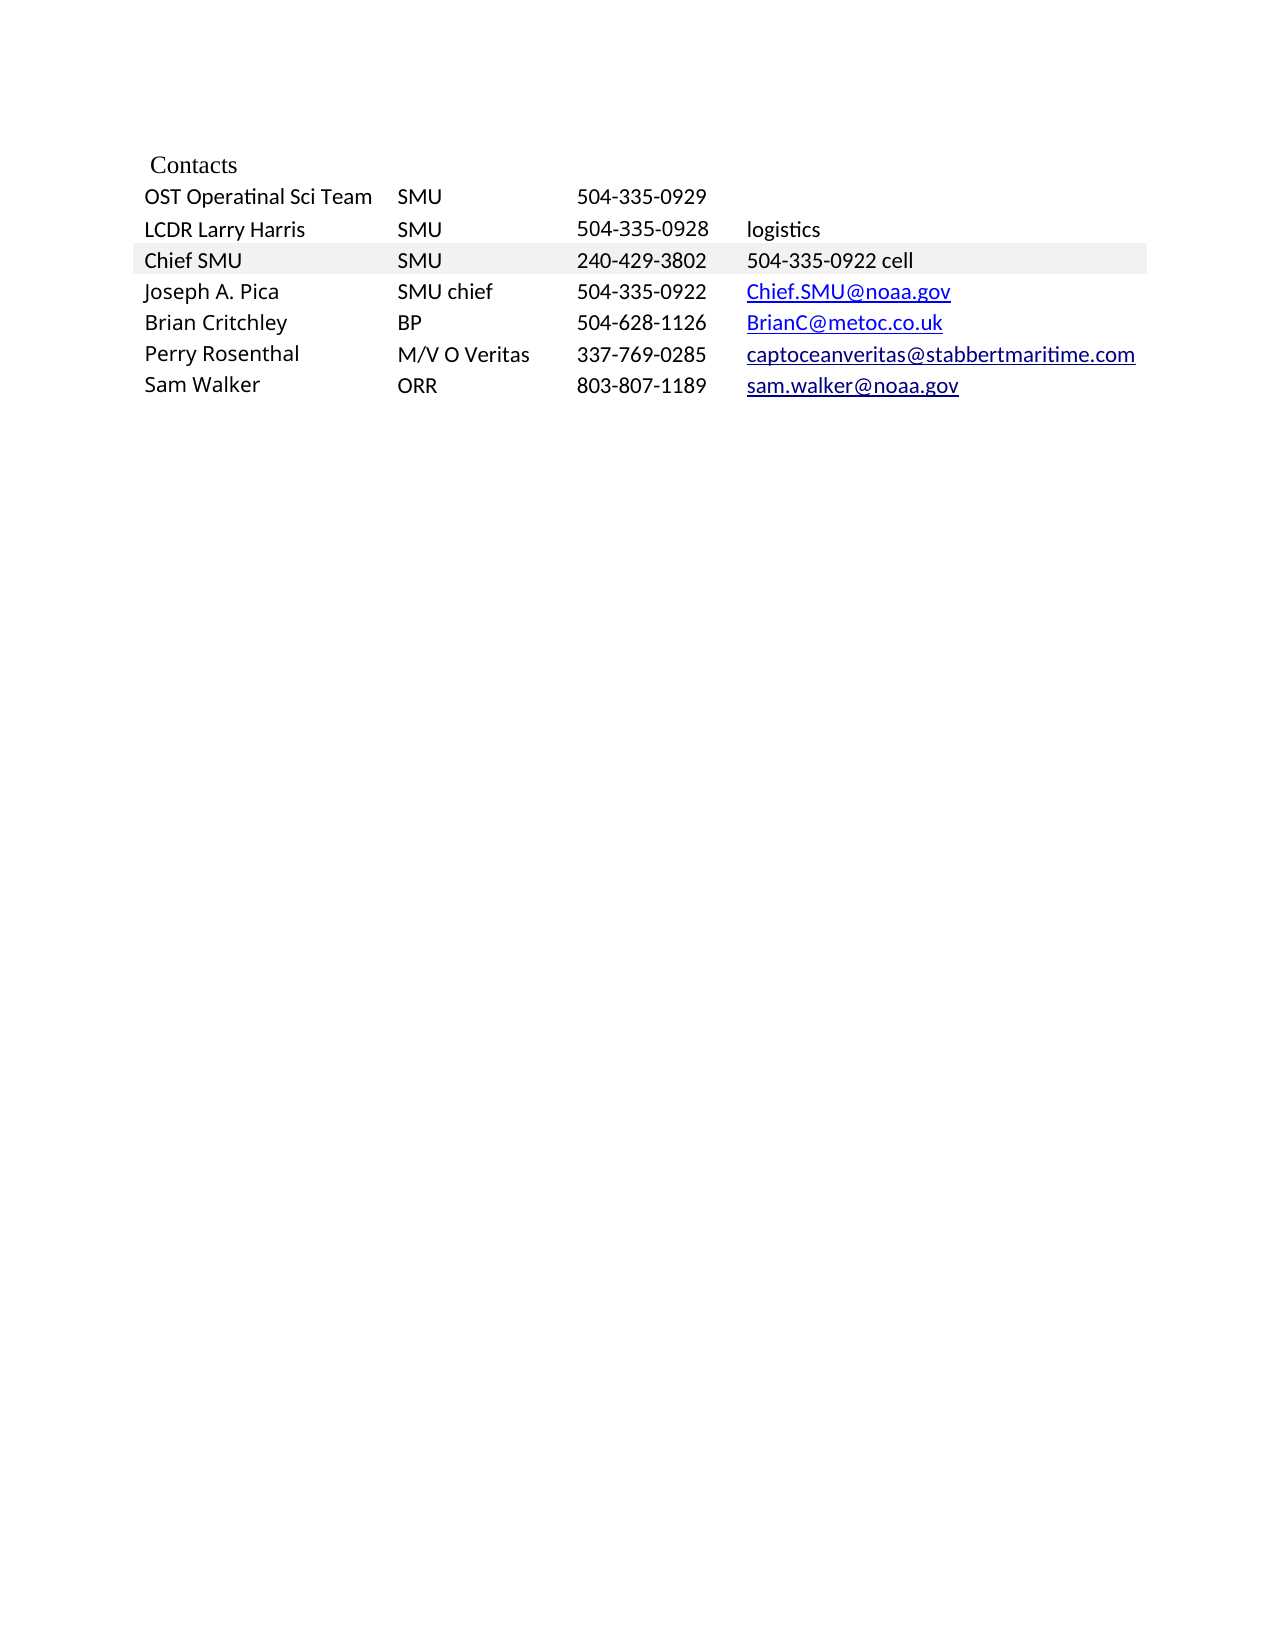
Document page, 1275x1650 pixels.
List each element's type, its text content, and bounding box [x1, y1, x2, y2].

table_cell BP [386, 305, 565, 337]
table_header OST Operatinal Sci Team [133, 179, 386, 210]
table_cell SMU [386, 210, 565, 243]
table_cell Brian Critchley [133, 305, 386, 337]
table_cell 504-335-0928 [565, 210, 735, 243]
table_cell ORR [386, 368, 565, 399]
table_cell 240-429-3802 [565, 243, 735, 274]
table_cell 504-335-0922 cell [735, 243, 1147, 274]
text Contacts [150, 150, 1125, 179]
table_cell Perry Rosenthal [133, 337, 386, 368]
table_cell Chief SMU [133, 243, 386, 274]
table_header 504-335-0929 [565, 179, 735, 210]
table_cell BrianC@metoc.co.uk [735, 305, 1147, 337]
table_cell 337-769-0285 [565, 337, 735, 368]
table_cell logistics [735, 210, 1147, 243]
table_cell SMU chief [386, 274, 565, 305]
table_cell sam.walker@noaa.gov [735, 368, 1147, 399]
table_cell 504-335-0922 [565, 274, 735, 305]
table_cell captoceanveritas@stabbertmaritime.com [735, 337, 1147, 368]
table_cell SMU [386, 243, 565, 274]
table_cell Sam Walker [133, 368, 386, 399]
table_cell 803-807-1189 [565, 368, 735, 399]
table_cell Joseph A. Pica [133, 274, 386, 305]
table_cell Chief.SMU@noaa.gov [735, 274, 1147, 305]
table_header SMU [386, 179, 565, 210]
table_cell 504-628-1126 [565, 305, 735, 337]
table_cell M/V O Veritas [386, 337, 565, 368]
table_header [735, 179, 1147, 210]
table_cell LCDR Larry Harris [133, 210, 386, 243]
